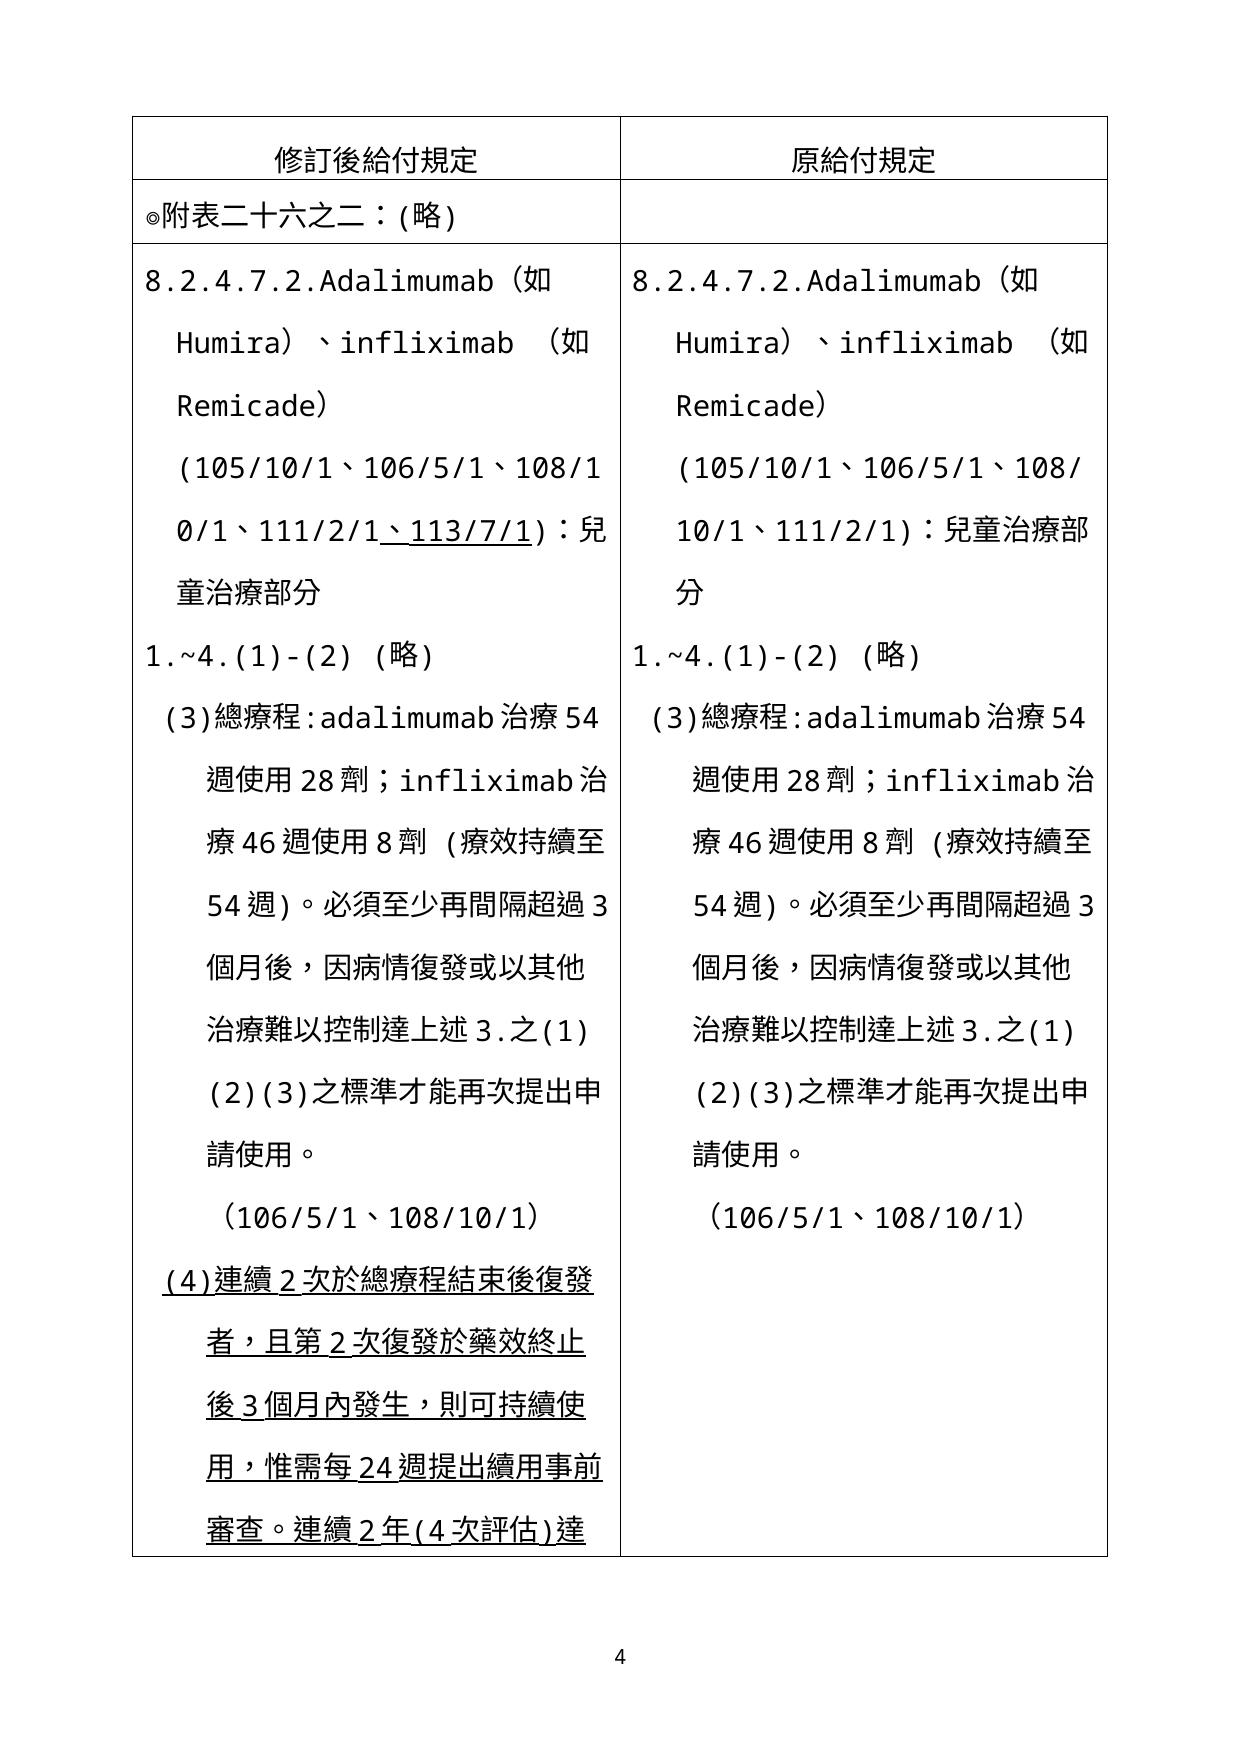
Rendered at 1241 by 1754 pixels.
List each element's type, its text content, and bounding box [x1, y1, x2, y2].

table_cell [621, 180, 1107, 243]
table_cell 8.2.4.7.2.Adalimumab（如Humira）、infliximab （如Remicade）(105/10/1、106/5/1、108/10/1、111/2/1)：兒童治療部分 1.~4.(1)-(2) (略) (3)總療程:adalimumab治療54週使用28劑；infliximab治療46週使用8劑 (療效持續至54週)。必須至少再間隔超過3個月後，因病情復發或以其他治療難以控制達上述3.之(1)(2)(3)之標準才能再次提出申請使用。（106/5/1、108/10/1） [621, 244, 1107, 1556]
table_header 原給付規定 [621, 117, 1107, 179]
table_header 修訂後給付規定 [133, 117, 620, 179]
table_cell 8.2.4.7.2.Adalimumab（如Humira）、infliximab （如Remicade）(105/10/1、106/5/1、108/10/1、111/2/1、113/7/1)：兒童治療部分 1.~4.(1)-(2) (略) (3)總療程:adalimumab治療54週使用28劑；infliximab治療46週使用8劑 (療效持續至54週)。必須至少再間隔超過3個月後，因病情復發或以其他治療難以控制達上述3.之(1)(2)(3)之標準才能再次提出申請使用。（106/5/1、108/10/1） (4)連續2次於總療程結束後復發者，且第2次復發於藥效終止後3個月內發生，則可持續使用，惟需每24週提出續用事前審查。連續2年(4次評估)達 [133, 244, 620, 1556]
table_cell ◎附表二十六之二：(略) [133, 180, 620, 243]
